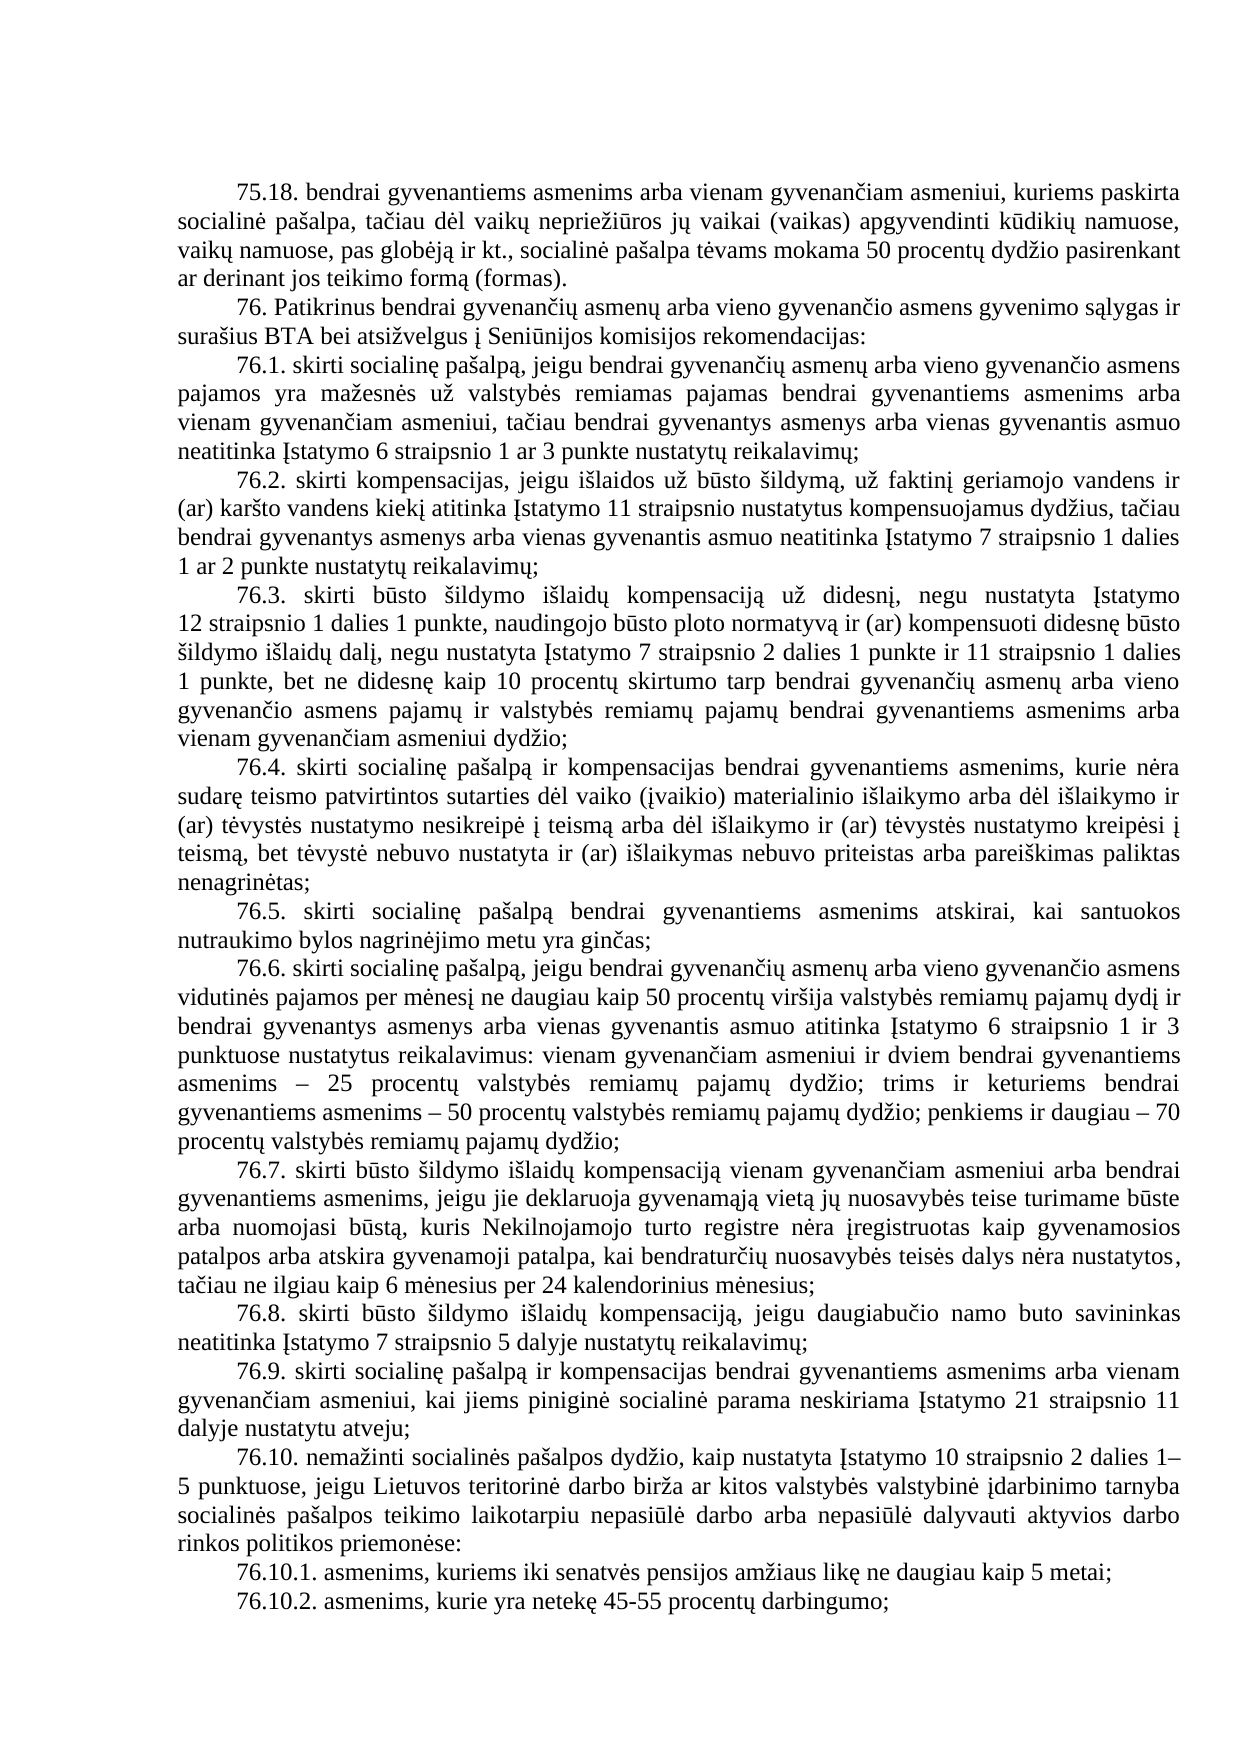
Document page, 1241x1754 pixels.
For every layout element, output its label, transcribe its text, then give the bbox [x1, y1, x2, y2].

text 76.7. skirti būsto šildymo išlaidų kompensaciją vienam gyvenančiam asmeniui arba bendrai gyvenantiems asmenims, jeigu jie deklaruoja gyvenamąją vietą jų nuosavybės teise turimame būste arba nuomojasi būstą, kuris Nekilnojamojo turto registre nėra įregistruotas kaip gyvenamosios patalpos arba atskira gyvenamoji patalpa, kai bendraturčių nuosavybės teisės dalys nėra nustatytos, tačiau ne ilgiau kaip 6 mėnesius per 24 kalendorinius mėnesius; [177, 1155, 1181, 1298]
text 76.4. skirti socialinę pašalpą ir kompensacijas bendrai gyvenantiems asmenims, kurie nėra sudarę teismo patvirtintos sutarties dėl vaiko (įvaikio) materialinio išlaikymo arba dėl išlaikymo ir (ar) tėvystės nustatymo nesikreipė į teismą arba dėl išlaikymo ir (ar) tėvystės nustatymo kreipėsi į teismą, bet tėvystė nebuvo nustatyta ir (ar) išlaikymas nebuvo priteistas arba pareiškimas paliktas nenagrinėtas; [177, 752, 1181, 896]
text 76.2. skirti kompensacijas, jeigu išlaidos už būsto šildymą, už faktinį geriamojo vandens ir (ar) karšto vandens kiekį atitinka Įstatymo 11 straipsnio nustatytus kompensuojamus dydžius, tačiau bendrai gyvenantys asmenys arba vienas gyvenantis asmuo neatitinka Įstatymo 7 straipsnio 1 dalies 1 ar 2 punkte nustatytų reikalavimų; [177, 465, 1181, 580]
text 76.1. skirti socialinę pašalpą, jeigu bendrai gyvenančių asmenų arba vieno gyvenančio asmens pajamos yra mažesnės už valstybės remiamas pajamas bendrai gyvenantiems asmenims arba vienam gyvenančiam asmeniui, tačiau bendrai gyvenantys asmenys arba vienas gyvenantis asmuo neatitinka Įstatymo 6 straipsnio 1 ar 3 punkte nustatytų reikalavimų; [177, 350, 1181, 465]
text 76.3. skirti būsto šildymo išlaidų kompensaciją už didesnį, negu nustatyta Įstatymo 12 straipsnio 1 dalies 1 punkte, naudingojo būsto ploto normatyvą ir (ar) kompensuoti didesnę būsto šildymo išlaidų dalį, negu nustatyta Įstatymo 7 straipsnio 2 dalies 1 punkte ir 11 straipsnio 1 dalies 1 punkte, bet ne didesnę kaip 10 procentų skirtumo tarp bendrai gyvenančių asmenų arba vieno gyvenančio asmens pajamų ir valstybės remiamų pajamų bendrai gyvenantiems asmenims arba vienam gyvenančiam asmeniui dydžio; [177, 580, 1181, 752]
text 76. Patikrinus bendrai gyvenančių asmenų arba vieno gyvenančio asmens gyvenimo sąlygas ir surašius BTA bei atsižvelgus į Seniūnijos komisijos rekomendacijas: [177, 292, 1181, 350]
text 76.8. skirti būsto šildymo išlaidų kompensaciją, jeigu daugiabučio namo buto savininkas neatitinka Įstatymo 7 straipsnio 5 dalyje nustatytų reikalavimų; [177, 1298, 1181, 1356]
text 76.5. skirti socialinę pašalpą bendrai gyvenantiems asmenims atskirai, kai santuokos nutraukimo bylos nagrinėjimo metu yra ginčas; [177, 896, 1181, 953]
text 76.10.1. asmenims, kuriems iki senatvės pensijos amžiaus likę ne daugiau kaip 5 metai; [177, 1557, 1181, 1586]
text 76.10. nemažinti socialinės pašalpos dydžio, kaip nustatyta Įstatymo 10 straipsnio 2 dalies 1–5 punktuose, jeigu Lietuvos teritorinė darbo birža ar kitos valstybės valstybinė įdarbinimo tarnyba socialinės pašalpos teikimo laikotarpiu nepasiūlė darbo arba nepasiūlė dalyvauti aktyvios darbo rinkos politikos priemonėse: [177, 1442, 1181, 1557]
text 75.18. bendrai gyvenantiems asmenims arba vienam gyvenančiam asmeniui, kuriems paskirta socialinė pašalpa, tačiau dėl vaikų nepriežiūros jų vaikai (vaikas) apgyvendinti kūdikių namuose, vaikų namuose, pas globėją ir kt., socialinė pašalpa tėvams mokama 50 procentų dydžio pasirenkant ar derinant jos teikimo formą (formas). [177, 177, 1181, 292]
text 76.6. skirti socialinę pašalpą, jeigu bendrai gyvenančių asmenų arba vieno gyvenančio asmens vidutinės pajamos per mėnesį ne daugiau kaip 50 procentų viršija valstybės remiamų pajamų dydį ir bendrai gyvenantys asmenys arba vienas gyvenantis asmuo atitinka Įstatymo 6 straipsnio 1 ir 3 punktuose nustatytus reikalavimus: vienam gyvenančiam asmeniui ir dviem bendrai gyvenantiems asmenims – 25 procentų valstybės remiamų pajamų dydžio; trims ir keturiems bendrai gyvenantiems asmenims – 50 procentų valstybės remiamų pajamų dydžio; penkiems ir daugiau – 70 procentų valstybės remiamų pajamų dydžio; [177, 953, 1181, 1155]
text 76.10.2. asmenims, kurie yra netekę 45-55 procentų darbingumo; [177, 1586, 1181, 1615]
text 76.9. skirti socialinę pašalpą ir kompensacijas bendrai gyvenantiems asmenims arba vienam gyvenančiam asmeniui, kai jiems piniginė socialinė parama neskiriama Įstatymo 21 straipsnio 11 dalyje nustatytu atveju; [177, 1356, 1181, 1442]
